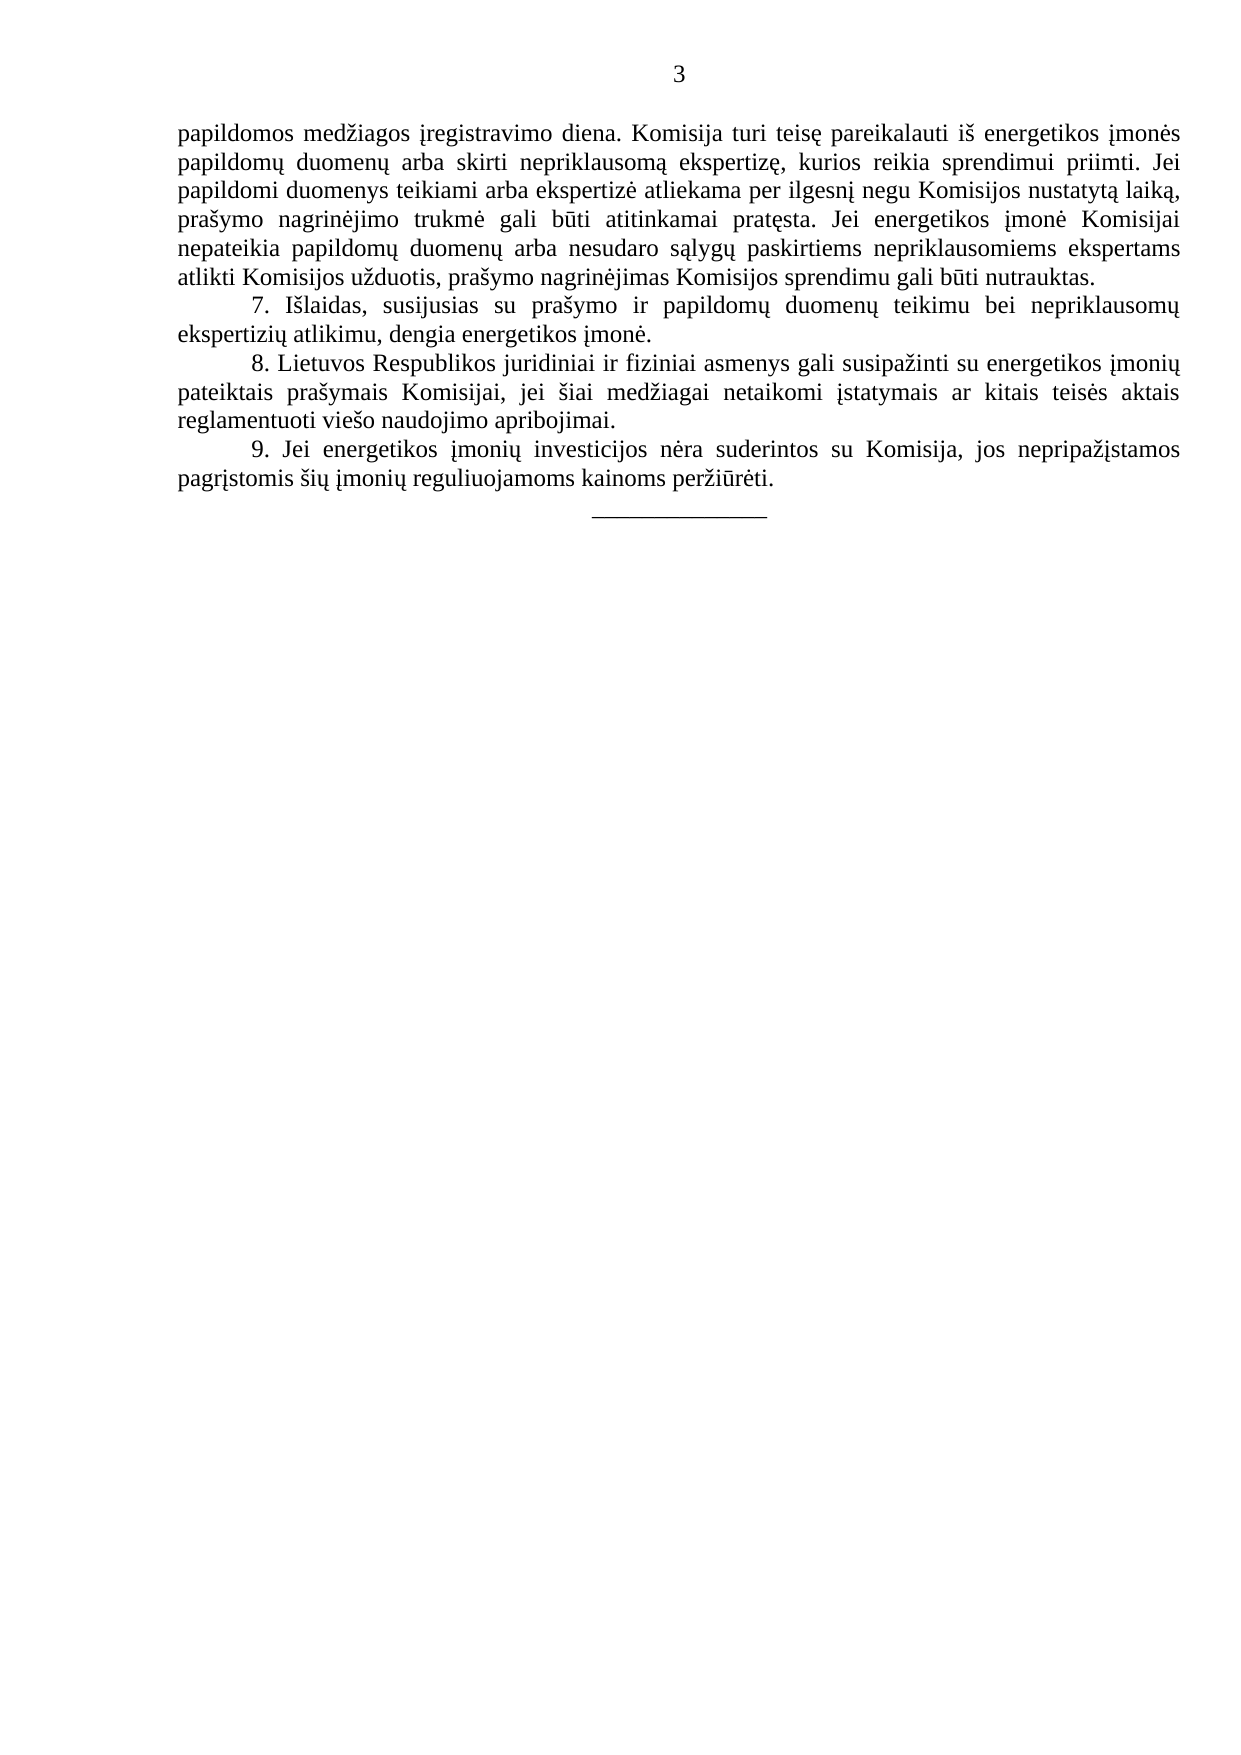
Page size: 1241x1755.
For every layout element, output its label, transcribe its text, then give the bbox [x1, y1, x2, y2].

text 9. Jei energetikos įmonių investicijos nėra suderintos su Komisija, jos nepripažįstamos pagrįstomis šių įmonių reguliuojamoms kainoms peržiūrėti. [177, 434, 1181, 492]
text ______________ [177, 492, 1181, 521]
text 8. Lietuvos Respublikos juridiniai ir fiziniai asmenys gali susipažinti su energetikos įmonių pateiktais prašymais Komisijai, jei šiai medžiagai netaikomi įstatymais ar kitais teisės aktais reglamentuoti viešo naudojimo apribojimai. [177, 348, 1181, 434]
text papildomos medžiagos įregistravimo diena. Komisija turi teisę pareikalauti iš energetikos įmonės papildomų duomenų arba skirti nepriklausomą ekspertizę, kurios reikia sprendimui priimti. Jei papildomi duomenys teikiami arba ekspertizė atliekama per ilgesnį negu Komisijos nustatytą laiką, prašymo nagrinėjimo trukmė gali būti atitinkamai pratęsta. Jei energetikos įmonė Komisijai nepateikia papildomų duomenų arba nesudaro sąlygų paskirtiems nepriklausomiems ekspertams atlikti Komisijos užduotis, prašymo nagrinėjimas Komisijos sprendimu gali būti nutrauktas. [177, 118, 1181, 291]
text 7. Išlaidas, susijusias su prašymo ir papildomų duomenų teikimu bei nepriklausomų ekspertizių atlikimu, dengia energetikos įmonė. [177, 291, 1181, 348]
